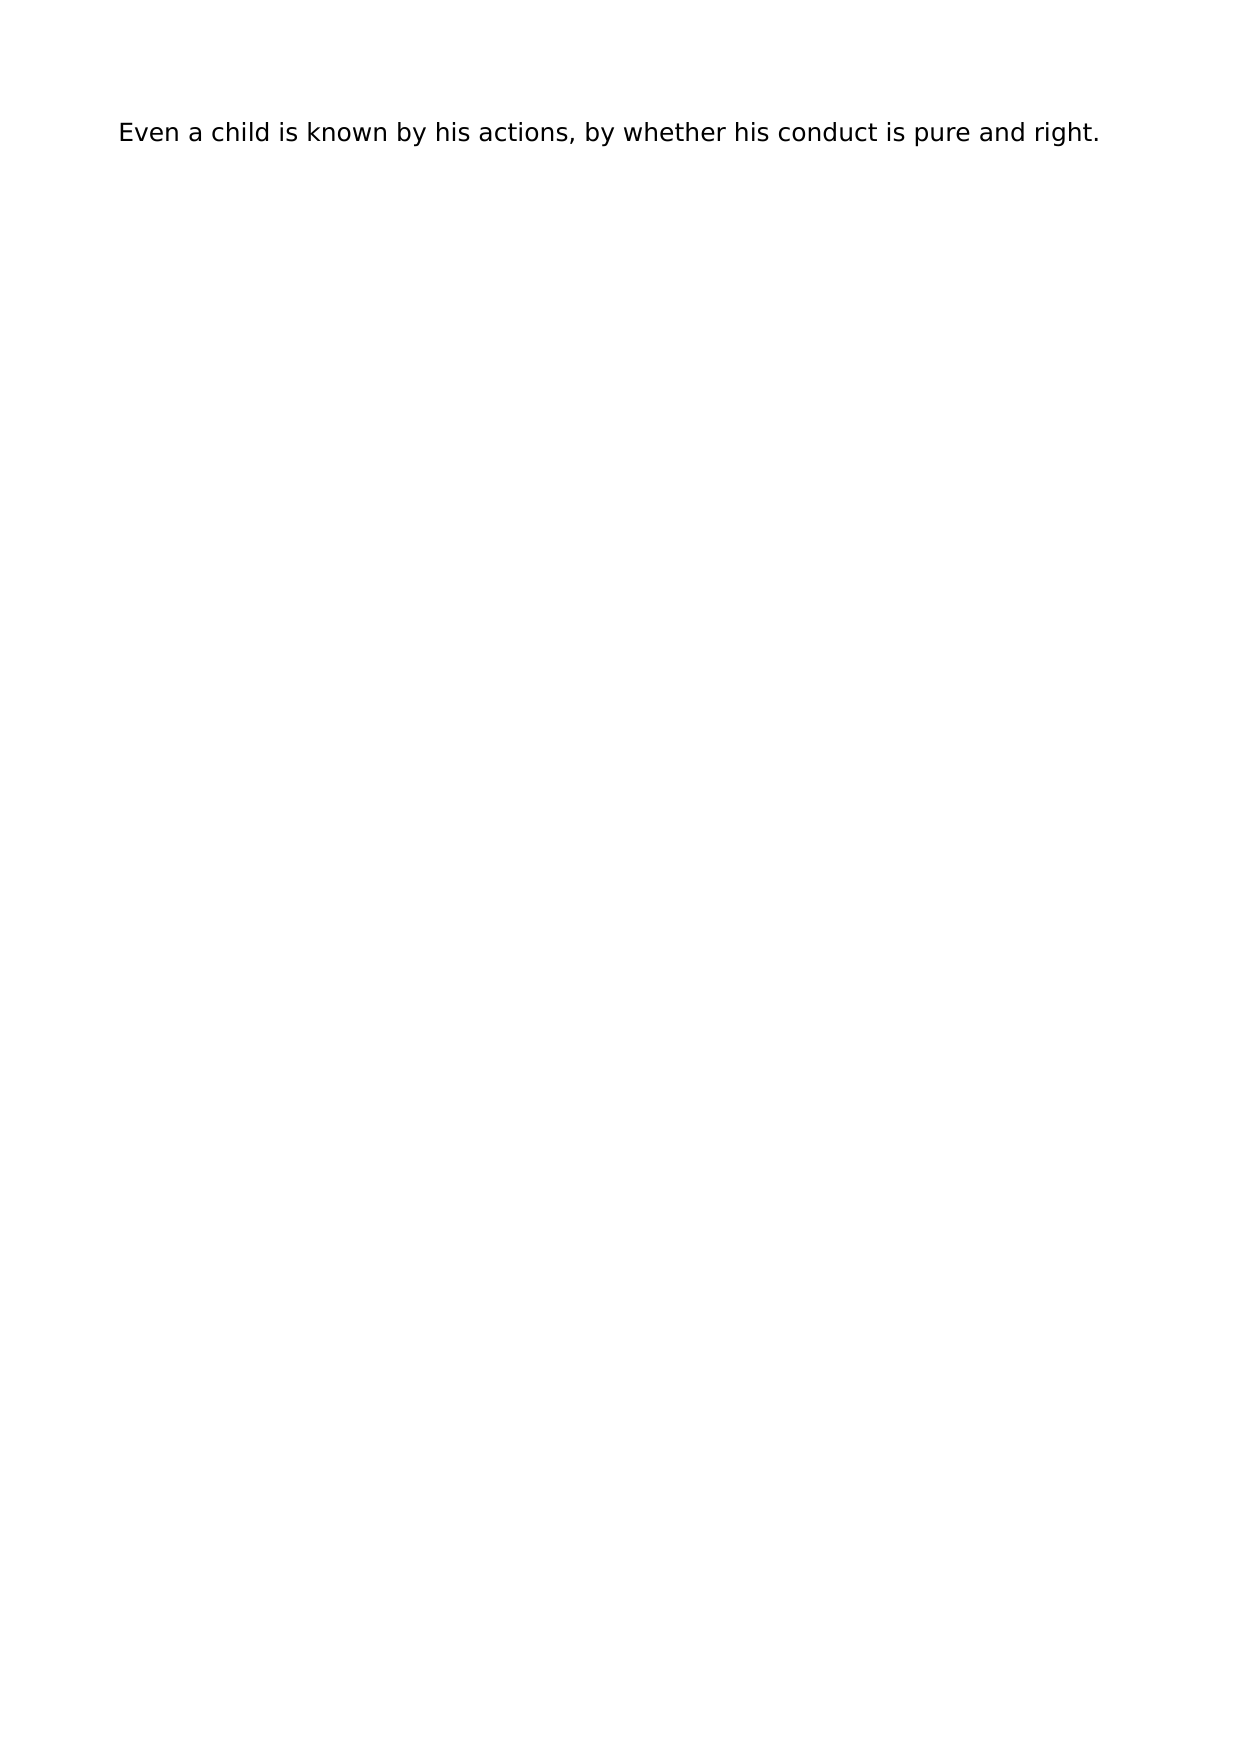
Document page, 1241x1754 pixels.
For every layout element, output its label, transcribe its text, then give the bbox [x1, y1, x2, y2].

text Even a child is known by his actions, by whether his conduct is pure and right. [118, 118, 1122, 147]
